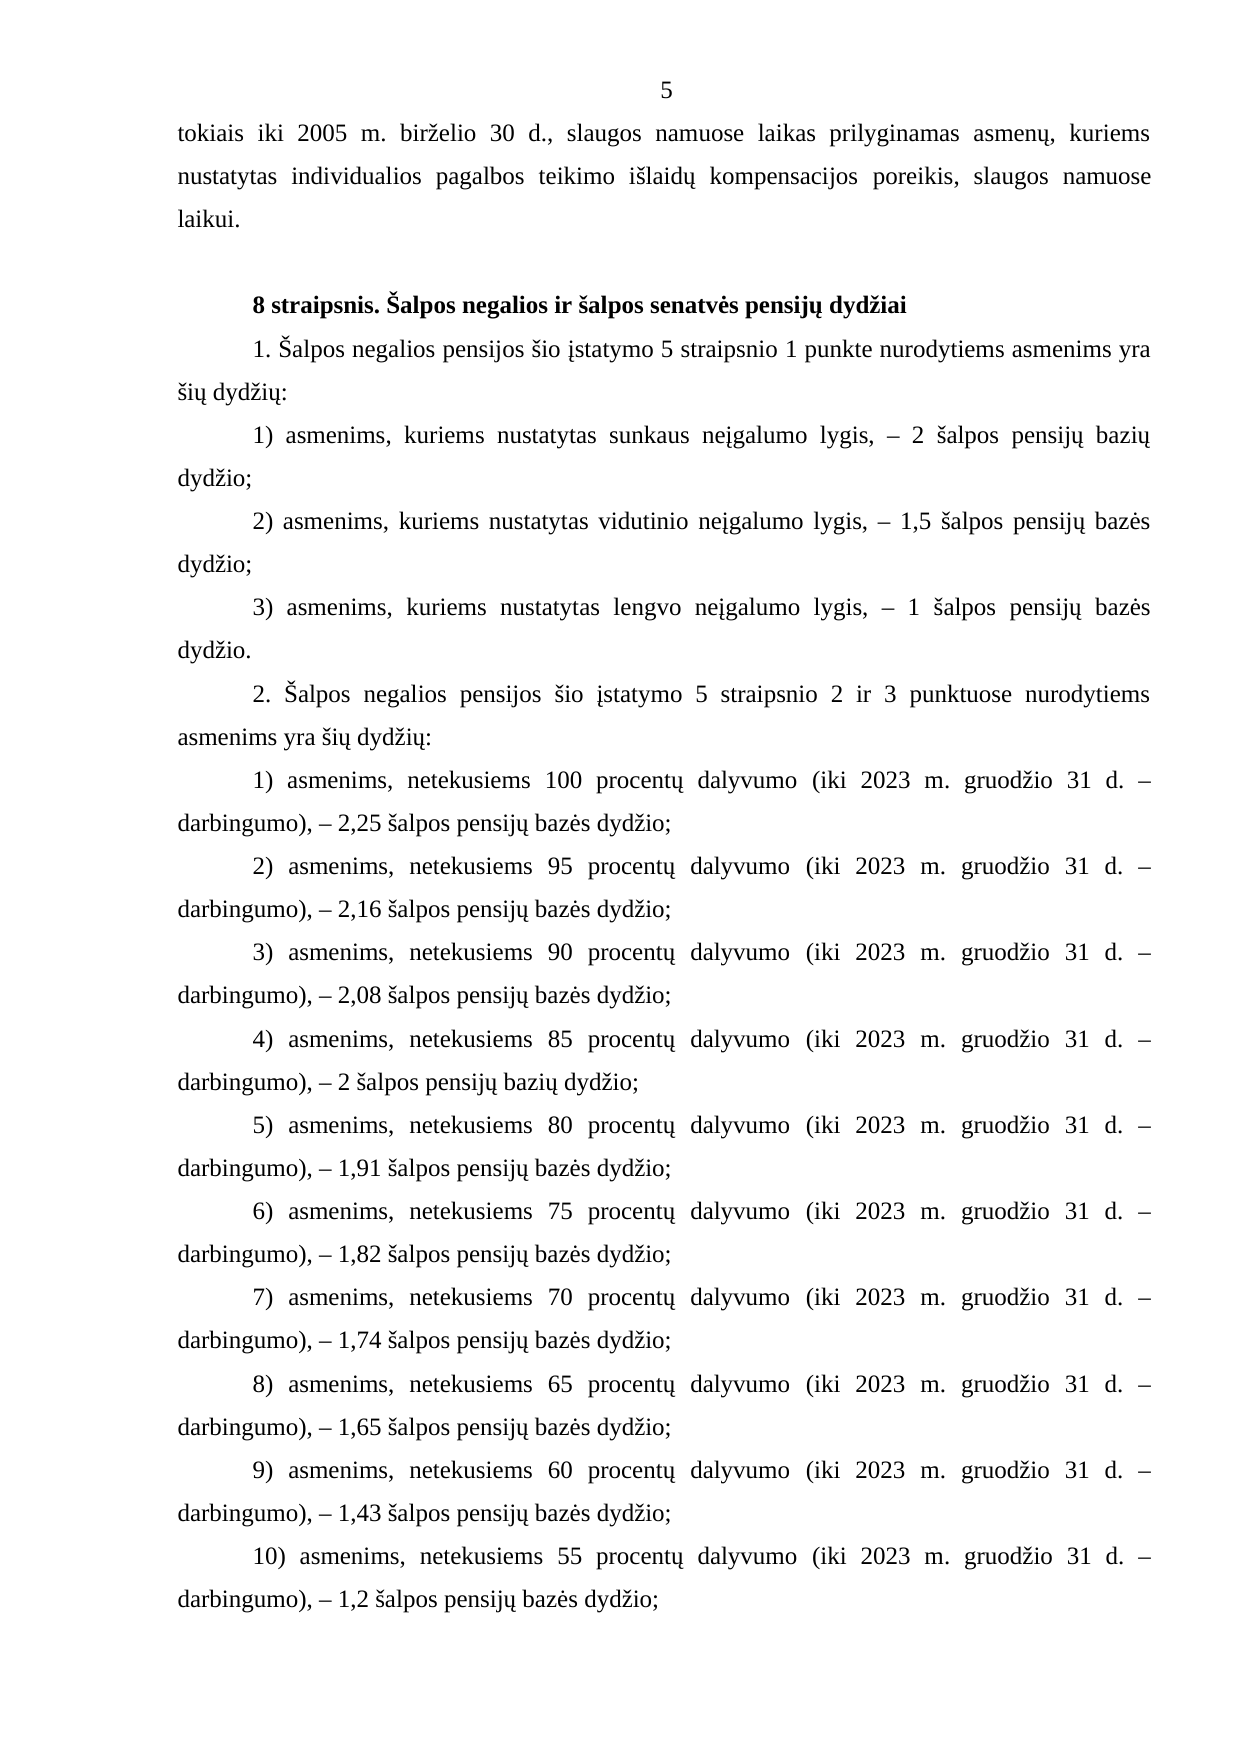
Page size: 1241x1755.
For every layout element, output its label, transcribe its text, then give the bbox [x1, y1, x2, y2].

text 8) asmenims, netekusiems 65 procentų dalyvumo (iki 2023 m. gruodžio 31 d. – darbingumo), – 1,65 šalpos pensijų bazės dydžio; [177, 1369, 1152, 1441]
text 2) asmenims, netekusiems 95 procentų dalyvumo (iki 2023 m. gruodžio 31 d. – darbingumo), – 2,16 šalpos pensijų bazės dydžio; [177, 851, 1152, 923]
text 1. Šalpos negalios pensijos šio įstatymo 5 straipsnio 1 punkte nurodytiems asmenims yra šių dydžių: [177, 334, 1152, 406]
text 3) asmenims, netekusiems 90 procentų dalyvumo (iki 2023 m. gruodžio 31 d. – darbingumo), – 2,08 šalpos pensijų bazės dydžio; [177, 937, 1152, 1009]
text 8 straipsnis. Šalpos negalios ir šalpos senatvės pensijų dydžiai [177, 291, 1152, 319]
text 6) asmenims, netekusiems 75 procentų dalyvumo (iki 2023 m. gruodžio 31 d. – darbingumo), – 1,82 šalpos pensijų bazės dydžio; [177, 1196, 1152, 1268]
text 2. Šalpos negalios pensijos šio įstatymo 5 straipsnio 2 ir 3 punktuose nurodytiems asmenims yra šių dydžių: [177, 679, 1152, 751]
text 5) asmenims, netekusiems 80 procentų dalyvumo (iki 2023 m. gruodžio 31 d. – darbingumo), – 1,91 šalpos pensijų bazės dydžio; [177, 1110, 1152, 1182]
text 4) asmenims, netekusiems 85 procentų dalyvumo (iki 2023 m. gruodžio 31 d. – darbingumo), – 2 šalpos pensijų bazių dydžio; [177, 1024, 1152, 1096]
text 1) asmenims, kuriems nustatytas sunkaus neįgalumo lygis, – 2 šalpos pensijų bazių dydžio; [177, 420, 1152, 492]
text 2) asmenims, kuriems nustatytas vidutinio neįgalumo lygis, – 1,5 šalpos pensijų bazės dydžio; [177, 506, 1152, 578]
text 1) asmenims, netekusiems 100 procentų dalyvumo (iki 2023 m. gruodžio 31 d. – darbingumo), – 2,25 šalpos pensijų bazės dydžio; [177, 765, 1152, 837]
text 10) asmenims, netekusiems 55 procentų dalyvumo (iki 2023 m. gruodžio 31 d. – darbingumo), – 1,2 šalpos pensijų bazės dydžio; [177, 1541, 1152, 1613]
text 9) asmenims, netekusiems 60 procentų dalyvumo (iki 2023 m. gruodžio 31 d. – darbingumo), – 1,43 šalpos pensijų bazės dydžio; [177, 1455, 1152, 1527]
text 3) asmenims, kuriems nustatytas lengvo neįgalumo lygis, – 1 šalpos pensijų bazės dydžio. [177, 592, 1152, 664]
text 7) asmenims, netekusiems 70 procentų dalyvumo (iki 2023 m. gruodžio 31 d. – darbingumo), – 1,74 šalpos pensijų bazės dydžio; [177, 1282, 1152, 1354]
text tokiais iki 2005 m. birželio 30 d., slaugos namuose laikas prilyginamas asmenų, kuriems nustatytas individualios pagalbos teikimo išlaidų kompensacijos poreikis, slaugos namuose laikui. [177, 118, 1152, 233]
